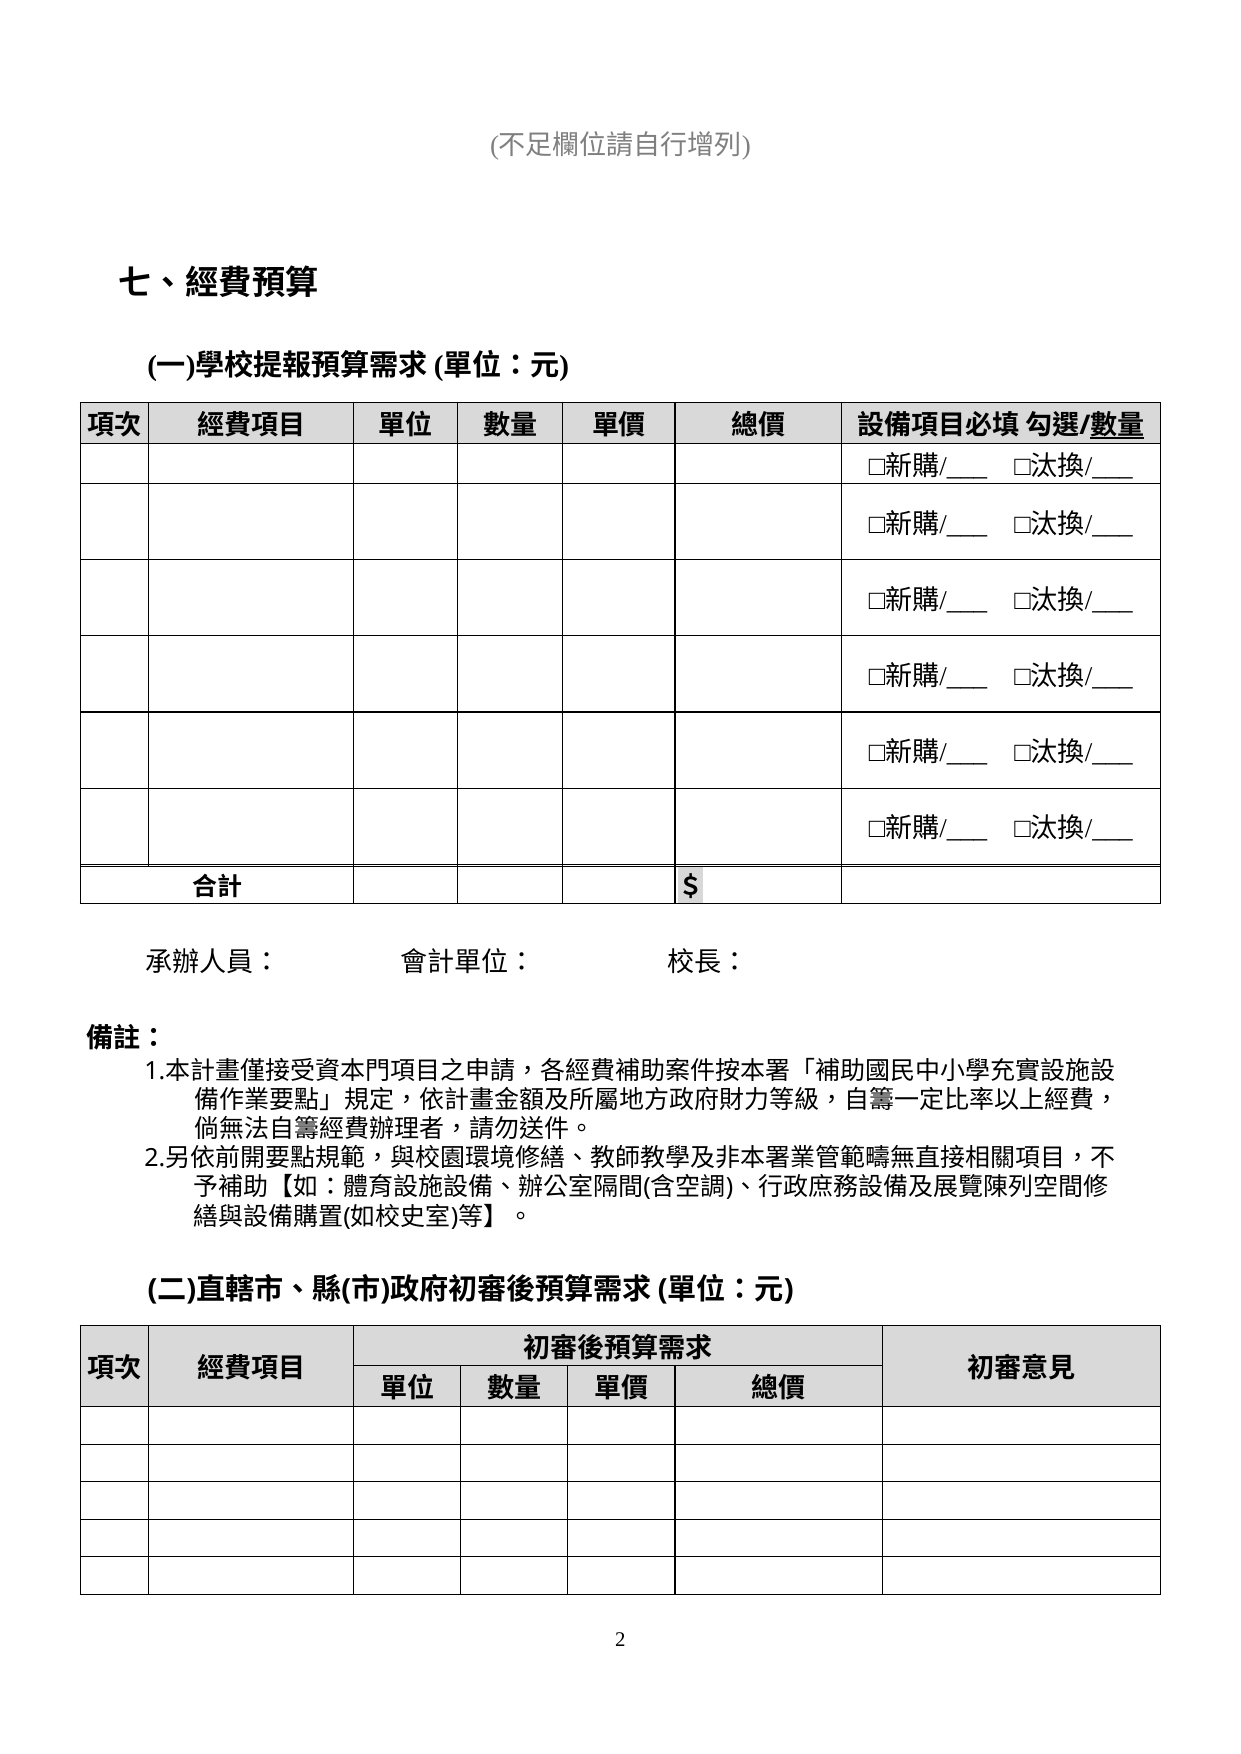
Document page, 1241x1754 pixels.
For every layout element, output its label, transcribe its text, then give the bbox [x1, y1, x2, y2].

table_cell [149, 713, 353, 787]
table_cell [458, 560, 562, 635]
table_cell 數量 [461, 1366, 567, 1406]
table_cell [354, 789, 457, 863]
table_cell [568, 1407, 674, 1443]
table_cell [458, 789, 562, 863]
table_cell □新購/___ □汰換/___ [842, 444, 1160, 483]
table_cell [354, 867, 457, 903]
table_cell [563, 713, 674, 787]
table_cell [81, 1520, 148, 1556]
table_cell [461, 1557, 567, 1593]
table_cell [458, 484, 562, 559]
table_cell [676, 1407, 882, 1443]
table_cell [563, 484, 674, 559]
table_cell [883, 1520, 1160, 1556]
table_cell [149, 444, 353, 483]
table_cell [676, 1520, 882, 1556]
table_cell □新購/___ □汰換/___ [842, 636, 1160, 711]
table_cell [676, 789, 841, 863]
table_cell [883, 1557, 1160, 1593]
table_cell [568, 1445, 674, 1481]
table_cell [458, 713, 562, 787]
table_cell [676, 560, 841, 635]
table_cell [842, 867, 1160, 903]
table_cell [149, 484, 353, 559]
table_cell [149, 636, 353, 711]
table_header 設備項目必填 勾選/數量 [842, 403, 1160, 443]
table_cell [354, 713, 457, 787]
table_cell [354, 1407, 460, 1443]
table_cell 單位 [354, 1366, 460, 1406]
text (不足欄位請自行增列) [118, 123, 1122, 162]
table_header 初審後預算需求 [354, 1326, 882, 1365]
table_cell [676, 484, 841, 559]
table_header 項次 [81, 403, 148, 443]
table_cell [461, 1520, 567, 1556]
table_cell 合計 [81, 867, 353, 903]
table_cell [81, 1445, 148, 1481]
table_cell □新購/___ □汰換/___ [842, 713, 1160, 787]
table_cell [883, 1407, 1160, 1443]
table_cell [354, 444, 457, 483]
table_cell [354, 1482, 460, 1518]
table_cell □新購/___ □汰換/___ [842, 484, 1160, 559]
table_cell [354, 636, 457, 711]
table_cell [461, 1407, 567, 1443]
table_cell [354, 1557, 460, 1593]
table_cell [568, 1520, 674, 1556]
table_cell [563, 636, 674, 711]
table_cell [458, 867, 562, 903]
table_cell ＄ [676, 867, 841, 903]
table_header 數量 [458, 403, 562, 443]
table_cell [149, 789, 353, 863]
table_cell [149, 1407, 353, 1443]
text 1.本計畫僅接受資本門項目之申請，各經費補助案件按本署「補助國民中小學充實設施設備作業要點」規定，依計畫金額及所屬地方政府財力等級，自籌一定比率以上經費，倘無法自籌經費辦理者，請勿送件。 [118, 1056, 1122, 1143]
table_cell [81, 1407, 148, 1443]
table_cell [676, 636, 841, 711]
table_cell [149, 1445, 353, 1481]
table_cell [149, 1557, 353, 1593]
table_header 單位 [354, 403, 457, 443]
table_header 經費項目 [149, 403, 353, 443]
table_cell [149, 1482, 353, 1518]
text 承辦人員： 會計單位： 校長： [118, 922, 1122, 997]
table_cell [81, 1482, 148, 1518]
text 備註： [86, 1016, 1122, 1056]
table_cell [676, 1482, 882, 1518]
table_cell [354, 484, 457, 559]
table_header 項次 [81, 1326, 148, 1406]
table_cell [461, 1445, 567, 1481]
table_cell [676, 1445, 882, 1481]
table_header 單價 [563, 403, 674, 443]
table_cell [461, 1482, 567, 1518]
text 2.另依前開要點規範，與校園環境修繕、教師教學及非本署業管範疇無直接相關項目，不予補助【如：體育設施設備、辦公室隔間(含空調)、行政庶務設備及展覽陳列空間修繕與設備購置(如校史室)等】。 [118, 1143, 1122, 1231]
table_cell [563, 560, 674, 635]
table_cell 總價 [676, 1366, 882, 1406]
table_cell [81, 1557, 148, 1593]
table_header 初審意見 [883, 1326, 1160, 1406]
table_cell 單價 [568, 1366, 674, 1406]
table_cell [81, 444, 148, 483]
table_cell [149, 1520, 353, 1556]
table_header 總價 [676, 403, 841, 443]
table_cell [563, 789, 674, 863]
table_cell [676, 1557, 882, 1593]
table_cell [81, 484, 148, 559]
table_cell [81, 560, 148, 635]
table_cell [81, 636, 148, 711]
table_cell [883, 1482, 1160, 1518]
table_cell □新購/___ □汰換/___ [842, 560, 1160, 635]
table_cell [149, 560, 353, 635]
text (二)直轄市、縣(市)政府初審後預算需求 (單位：元) [118, 1249, 1122, 1324]
table_cell [568, 1482, 674, 1518]
table_cell [354, 1445, 460, 1481]
table_cell [568, 1557, 674, 1593]
table_cell □新購/___ □汰換/___ [842, 789, 1160, 863]
table_cell [458, 444, 562, 483]
table_cell [354, 1520, 460, 1556]
table_cell [563, 444, 674, 483]
table_cell [81, 713, 148, 787]
text 七、經費預算 [118, 256, 1122, 304]
text (一)學校提報預算需求 (單位：元) [118, 342, 1122, 383]
table_cell [563, 867, 674, 903]
table_cell [354, 560, 457, 635]
table_header 經費項目 [149, 1326, 353, 1406]
table_cell [458, 636, 562, 711]
table_cell [676, 444, 841, 483]
table_cell [81, 789, 148, 863]
table_cell [676, 713, 841, 787]
table_cell [883, 1445, 1160, 1481]
